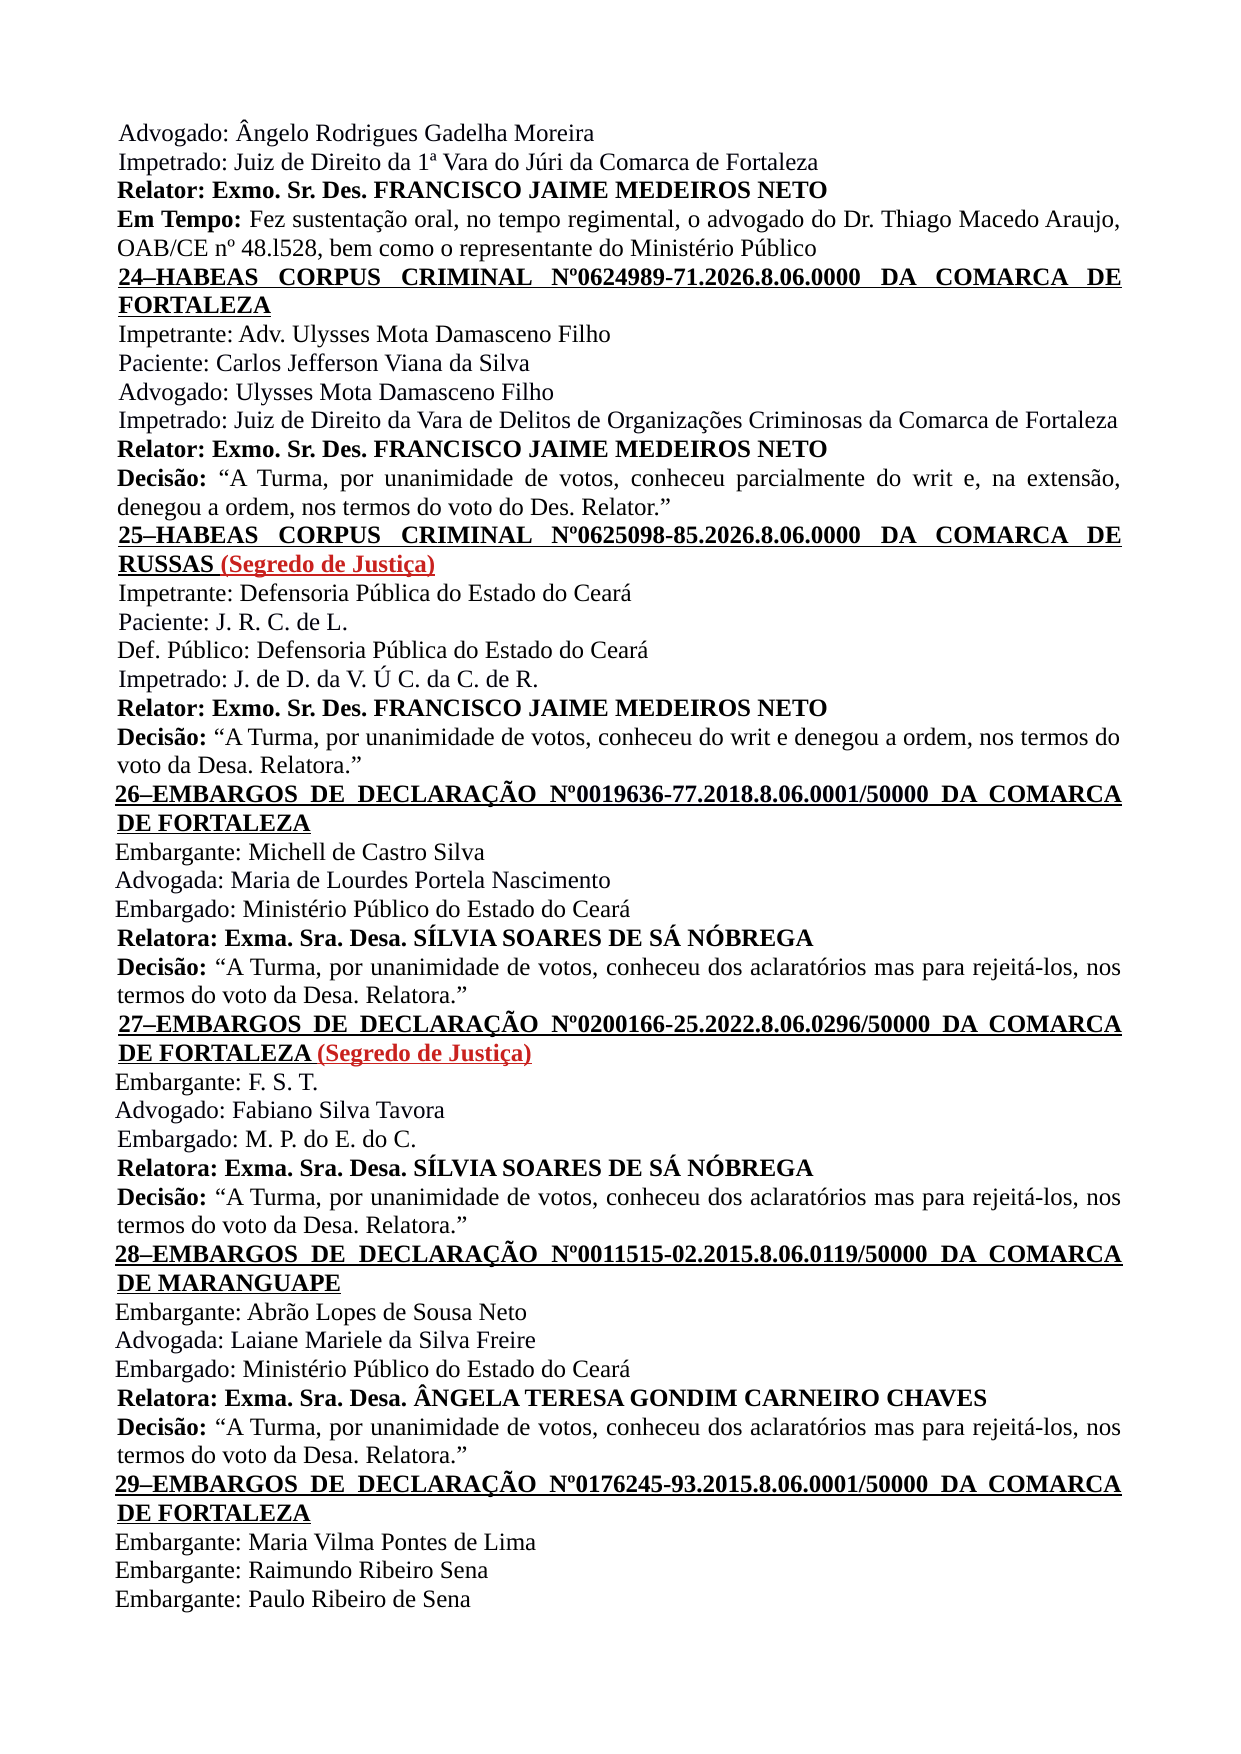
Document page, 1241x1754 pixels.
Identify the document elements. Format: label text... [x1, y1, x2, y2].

text Relator: Exmo. Sr. Des. FRANCISCO JAIME MEDEIROS NETO [117, 693, 1122, 722]
text Impetrante: Adv. Ulysses Mota Damasceno Filho [118, 319, 1122, 348]
text 29–EMBARGOS DE DECLARAÇÃO Nº0176245-93.2015.8.06.0001/50000 DA COMARCA [114, 1469, 1122, 1494]
text Relatora: Exma. Sra. Desa. SÍLVIA SOARES DE SÁ NÓBREGA [117, 1153, 1122, 1182]
text Embargante: Michell de Castro Silva [114, 837, 1122, 866]
text FORTALEZA [118, 288, 1122, 319]
text Relator: Exmo. Sr. Des. FRANCISCO JAIME MEDEIROS NETO [117, 176, 1122, 204]
text 24–HABEAS CORPUS CRIMINAL Nº0624989-71.2026.8.06.0000 DA COMARCA DE [118, 262, 1122, 287]
text Decisão: “A Turma, por unanimidade de votos, conheceu dos aclaratórios mas para rejeitá-los, nos termos do voto da Desa. Relatora.” [117, 952, 1122, 1009]
text Embargante: Raimundo Ribeiro Sena [114, 1556, 1122, 1584]
text Embargante: F. S. T. [114, 1067, 1122, 1096]
text Decisão: “A Turma, por unanimidade de votos, conheceu dos aclaratórios mas para rejeitá-los, nos termos do voto da Desa. Relatora.” [117, 1412, 1122, 1469]
text 28–EMBARGOS DE DECLARAÇÃO Nº0011515-02.2015.8.06.0119/50000 DA COMARCA [114, 1239, 1122, 1264]
text Embargante: Paulo Ribeiro de Sena [114, 1584, 1122, 1613]
text Advogado: Fabiano Silva Tavora [114, 1096, 1122, 1124]
text Advogado: Ulysses Mota Damasceno Filho [118, 377, 1122, 406]
text Impetrado: Juiz de Direito da Vara de Delitos de Organizações Criminosas da Comarca de Fortaleza [118, 406, 1122, 434]
text Def. Público: Defensoria Pública do Estado do Ceará [117, 636, 1122, 664]
text Relatora: Exma. Sra. Desa. ÂNGELA TERESA GONDIM CARNEIRO CHAVES [117, 1383, 1122, 1412]
text Em Tempo: Fez sustentação oral, no tempo regimental, o advogado do Dr. Thiago Macedo Araujo, OAB/CE nº 48.l528, bem como o representante do Ministério Público [117, 204, 1122, 262]
text DE MARANGUAPE [114, 1265, 1122, 1297]
text Decisão: “A Turma, por unanimidade de votos, conheceu parcialmente do writ e, na extensão, denegou a ordem, nos termos do voto do Des. Relator.” [117, 463, 1122, 521]
text Advogado: Ângelo Rodrigues Gadelha Moreira [118, 118, 1122, 147]
text 26–EMBARGOS DE DECLARAÇÃO Nº0019636-77.2018.8.06.0001/50000 DA COMARCA [114, 779, 1122, 804]
text Embargado: M. P. do E. do C. [117, 1124, 1122, 1153]
text Relator: Exmo. Sr. Des. FRANCISCO JAIME MEDEIROS NETO [117, 434, 1122, 463]
text Embargante: Maria Vilma Pontes de Lima [114, 1527, 1122, 1556]
text Paciente: Carlos Jefferson Viana da Silva [118, 348, 1122, 377]
text Impetrado: Juiz de Direito da 1ª Vara do Júri da Comarca de Fortaleza [118, 147, 1122, 176]
text DE FORTALEZA [114, 805, 1122, 837]
text Embargado: Ministério Público do Estado do Ceará [114, 894, 1122, 923]
text Decisão: “A Turma, por unanimidade de votos, conheceu dos aclaratórios mas para rejeitá-los, nos termos do voto da Desa. Relatora.” [117, 1182, 1122, 1239]
text DE FORTALEZA [114, 1495, 1122, 1527]
text Decisão: “A Turma, por unanimidade de votos, conheceu do writ e denegou a ordem, nos termos do voto da Desa. Relatora.” [117, 722, 1122, 779]
text DE FORTALEZA (Segredo de Justiça) [118, 1036, 1122, 1067]
text Advogada: Laiane Mariele da Silva Freire [114, 1326, 1122, 1354]
text Paciente: J. R. C. de L. [118, 607, 1122, 636]
text Embargante: Abrão Lopes de Sousa Neto [114, 1297, 1122, 1326]
text RUSSAS (Segredo de Justiça) [118, 547, 1122, 578]
text Impetrado: J. de D. da V. Ú C. da C. de R. [118, 664, 1122, 693]
text 25–HABEAS CORPUS CRIMINAL Nº0625098-85.2026.8.06.0000 DA COMARCA DE [118, 521, 1122, 546]
text Embargado: Ministério Público do Estado do Ceará [114, 1354, 1122, 1383]
text 27–EMBARGOS DE DECLARAÇÃO Nº0200166-25.2022.8.06.0296/50000 DA COMARCA [118, 1009, 1122, 1034]
text Relatora: Exma. Sra. Desa. SÍLVIA SOARES DE SÁ NÓBREGA [117, 923, 1122, 952]
text Advogada: Maria de Lourdes Portela Nascimento [114, 866, 1122, 894]
text Impetrante: Defensoria Pública do Estado do Ceará [118, 578, 1122, 607]
